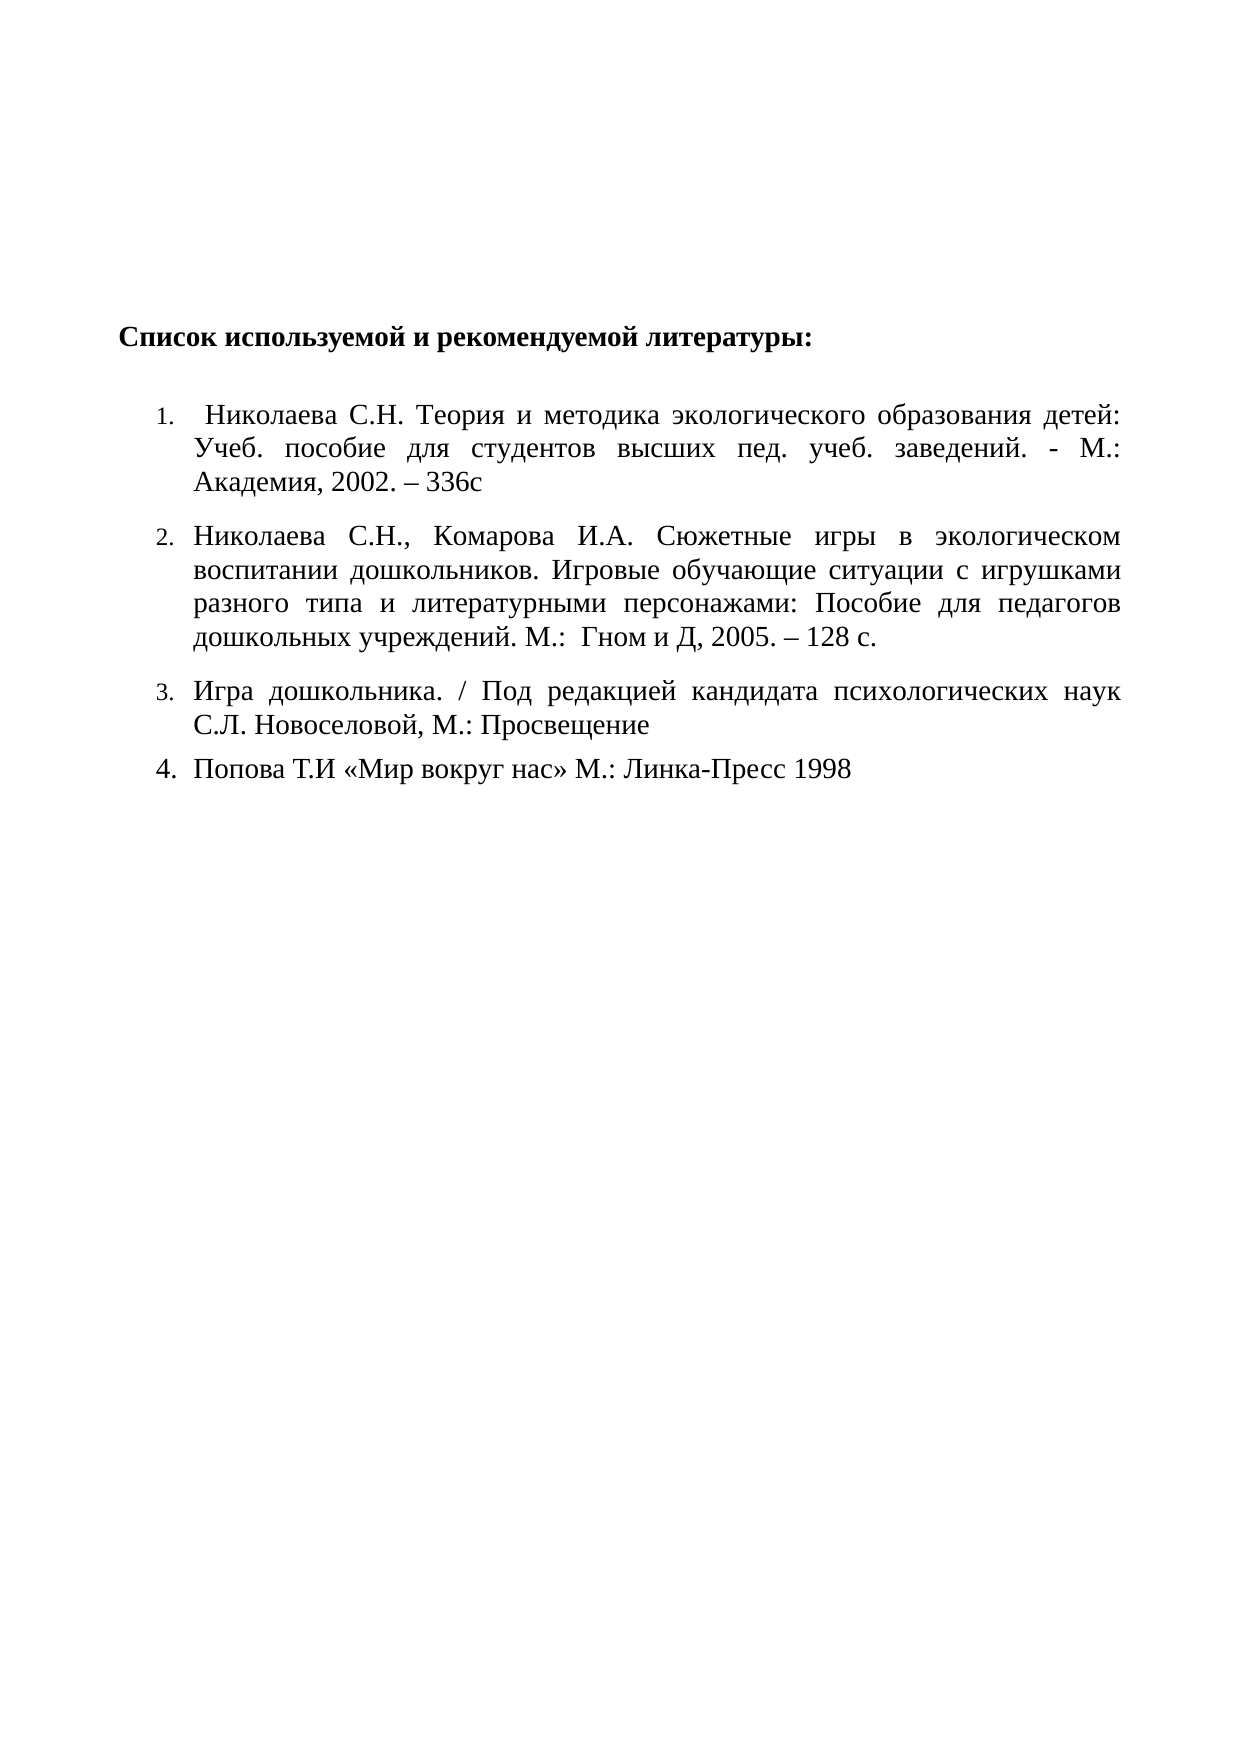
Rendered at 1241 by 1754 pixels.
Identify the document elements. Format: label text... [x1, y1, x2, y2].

list Попова Т.И «Мир вокруг нас» М.: Линка-Пресс 1998 [156, 751, 1122, 784]
list Николаева С.Н., Комарова И.А. Сюжетные игры в экологическом воспитании дошкольников. Игровые обучающие ситуации с игрушками разного типа и литературными персонажами: Пособие для педагогов дошкольных учреждений. М.: Гном и Д, 2005. – 128 с. [156, 518, 1122, 652]
list Игра дошкольника. / Под редакцией кандидата психологических наук С.Л. Новоселовой, М.: Просвещение [156, 673, 1122, 740]
list Николаева С.Н. Теория и методика экологического образования детей: Учеб. пособие для студентов высших пед. учеб. заведений. - М.: Академия, 2002. – 336с [156, 397, 1122, 497]
text Список используемой и рекомендуемой литературы: [118, 319, 1122, 353]
